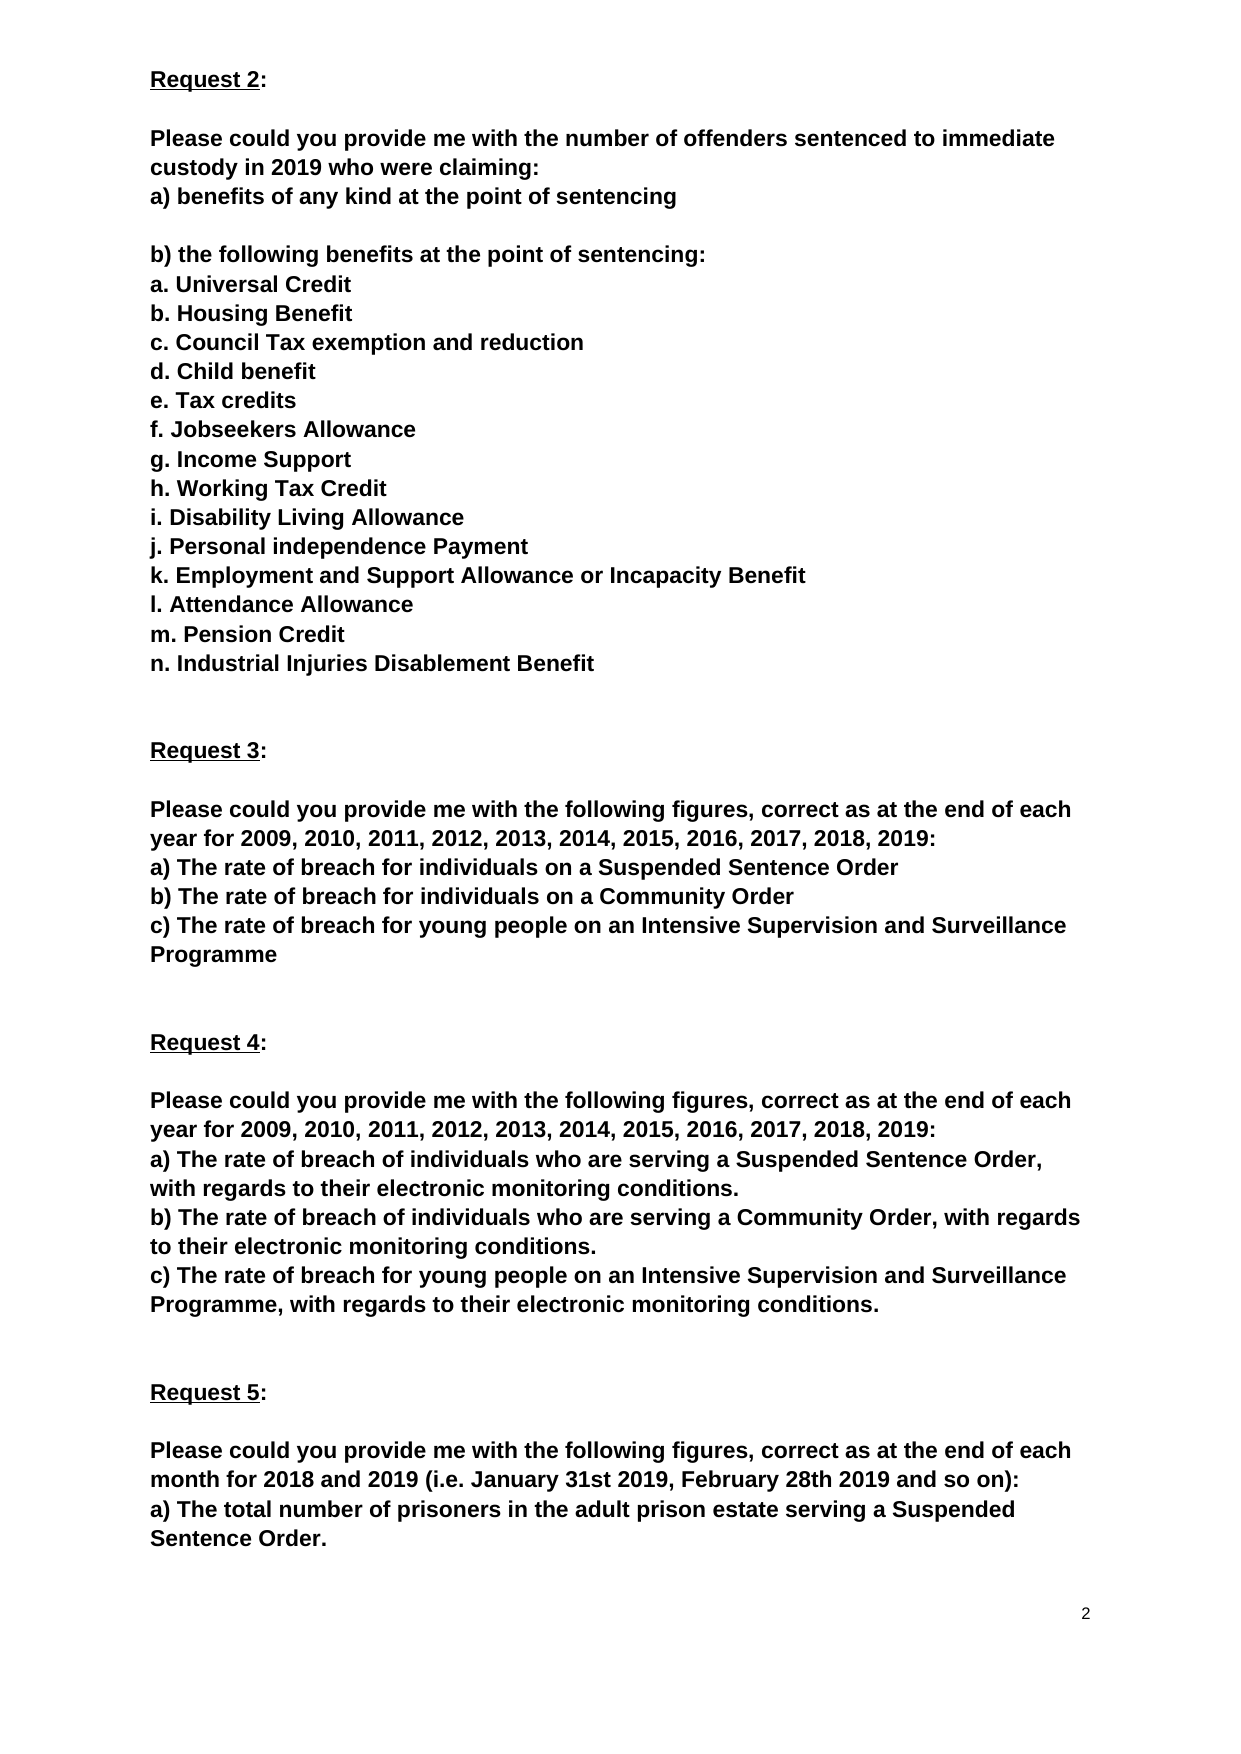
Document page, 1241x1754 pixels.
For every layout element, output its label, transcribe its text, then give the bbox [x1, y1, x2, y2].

text l. Attendance Allowance [150, 589, 1090, 619]
text b) The rate of breach for individuals on a Community Order [150, 881, 1090, 910]
text Request 3: [150, 735, 1090, 764]
text Request 5: [150, 1377, 1090, 1406]
text g. Income Support [150, 444, 1090, 473]
text d. Child benefit [150, 356, 1090, 385]
text i. Disability Living Allowance [150, 502, 1090, 531]
text a. Universal Credit [150, 269, 1090, 298]
text f. Jobseekers Allowance [150, 414, 1090, 444]
text a) The rate of breach of individuals who are serving a Suspended Sentence Order, with regards to their electronic monitoring conditions. [150, 1144, 1090, 1202]
text n. Industrial Injuries Disablement Benefit [150, 648, 1090, 677]
text b) The rate of breach of individuals who are serving a Community Order, with regards to their electronic monitoring conditions. [150, 1202, 1090, 1260]
text b. Housing Benefit [150, 298, 1090, 327]
text Request 4: [150, 1027, 1090, 1056]
text k. Employment and Support Allowance or Incapacity Benefit [150, 560, 1090, 589]
text c) The rate of breach for young people on an Intensive Supervision and Surveillance Programme, with regards to their electronic monitoring conditions. [150, 1260, 1090, 1319]
text Request 2: [150, 64, 1090, 94]
text Please could you provide me with the following figures, correct as at the end of each year for 2009, 2010, 2011, 2012, 2013, 2014, 2015, 2016, 2017, 2018, 2019: [150, 1085, 1090, 1144]
text j. Personal independence Payment [150, 531, 1090, 560]
text c) The rate of breach for young people on an Intensive Supervision and Surveillance Programme [150, 910, 1090, 969]
text a) The total number of prisoners in the adult prison estate serving a Suspended Sentence Order. [150, 1494, 1090, 1552]
text Please could you provide me with the following figures, correct as at the end of each month for 2018 and 2019 (i.e. January 31st 2019, February 28th 2019 and so on): [150, 1435, 1090, 1494]
text a) benefits of any kind at the point of sentencing [150, 181, 1090, 210]
text Please could you provide me with the number of offenders sentenced to immediate custody in 2019 who were claiming: [150, 123, 1090, 181]
text h. Working Tax Credit [150, 473, 1090, 502]
text b) the following benefits at the point of sentencing: [150, 239, 1090, 269]
text e. Tax credits [150, 385, 1090, 414]
text Please could you provide me with the following figures, correct as at the end of each year for 2009, 2010, 2011, 2012, 2013, 2014, 2015, 2016, 2017, 2018, 2019: [150, 794, 1090, 852]
text m. Pension Credit [150, 619, 1090, 648]
text a) The rate of breach for individuals on a Suspended Sentence Order [150, 852, 1090, 881]
text c. Council Tax exemption and reduction [150, 327, 1090, 356]
